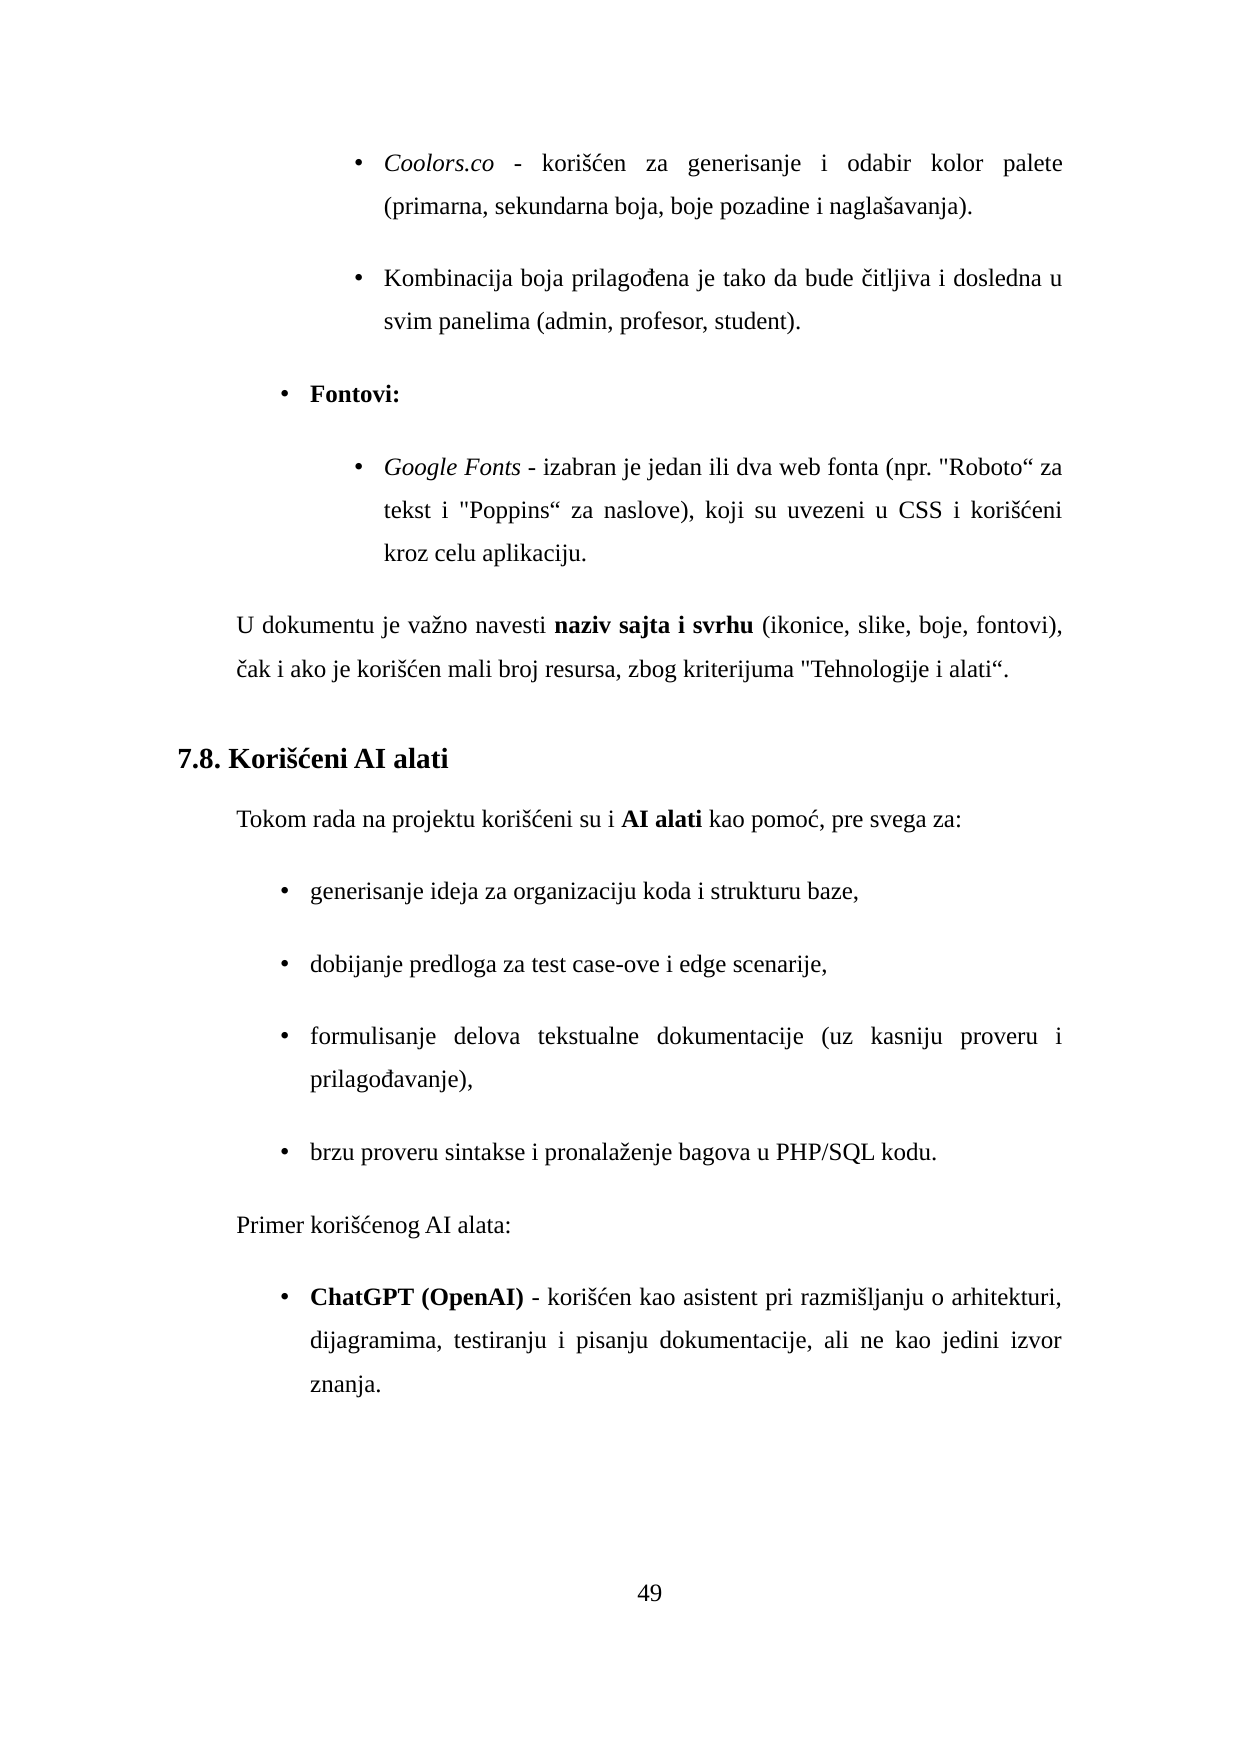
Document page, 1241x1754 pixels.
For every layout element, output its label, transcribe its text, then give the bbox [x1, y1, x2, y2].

text U dokumentu je važno navesti naziv sajta i svrhu (ikonice, slike, boje, fontovi), čak i ako je korišćen mali broj resursa, zbog kriterijuma "Tehnologije i alati“. [236, 611, 1063, 682]
list ChatGPT (OpenAI) - korišćen kao asistent pri razmišljanju o arhitekturi, dijagramima, testiranju i pisanju dokumentacije, ali ne kao jedini izvor znanja. [280, 1282, 1063, 1397]
list brzu proveru sintakse i pronalaženje bagova u PHP/SQL kodu. [280, 1137, 1063, 1166]
list Google Fonts - izabran je jedan ili dva web fonta (npr. "Roboto“ za tekst i "Poppins“ za naslove), koji su uvezeni u CSS i korišćeni kroz celu aplikaciju. [354, 452, 1063, 567]
list Kombinacija boja prilagođena je tako da bude čitljiva i dosledna u svim panelima (admin, profesor, student). [354, 263, 1063, 335]
text Primer korišćenog AI alata: [236, 1210, 1063, 1238]
list dobijanje predloga za test case-ove i edge scenarije, [280, 949, 1063, 978]
list formulisanje delova tekstualne dokumentacije (uz kasniju proveru i prilagođavanje), [280, 1021, 1063, 1093]
list Coolors.co - korišćen za generisanje i odabir kolor palete (primarna, sekundarna boja, boje pozadine i naglašavanja). [354, 148, 1063, 219]
subtitle 7.8. Korišćeni AI alati [177, 741, 1122, 774]
text Tokom rada na projektu korišćeni su i AI alati kao pomoć, pre svega za: [236, 804, 1063, 832]
list Fontovi: [280, 379, 1063, 408]
list generisanje ideja za organizaciju koda i strukturu baze, [280, 876, 1063, 905]
